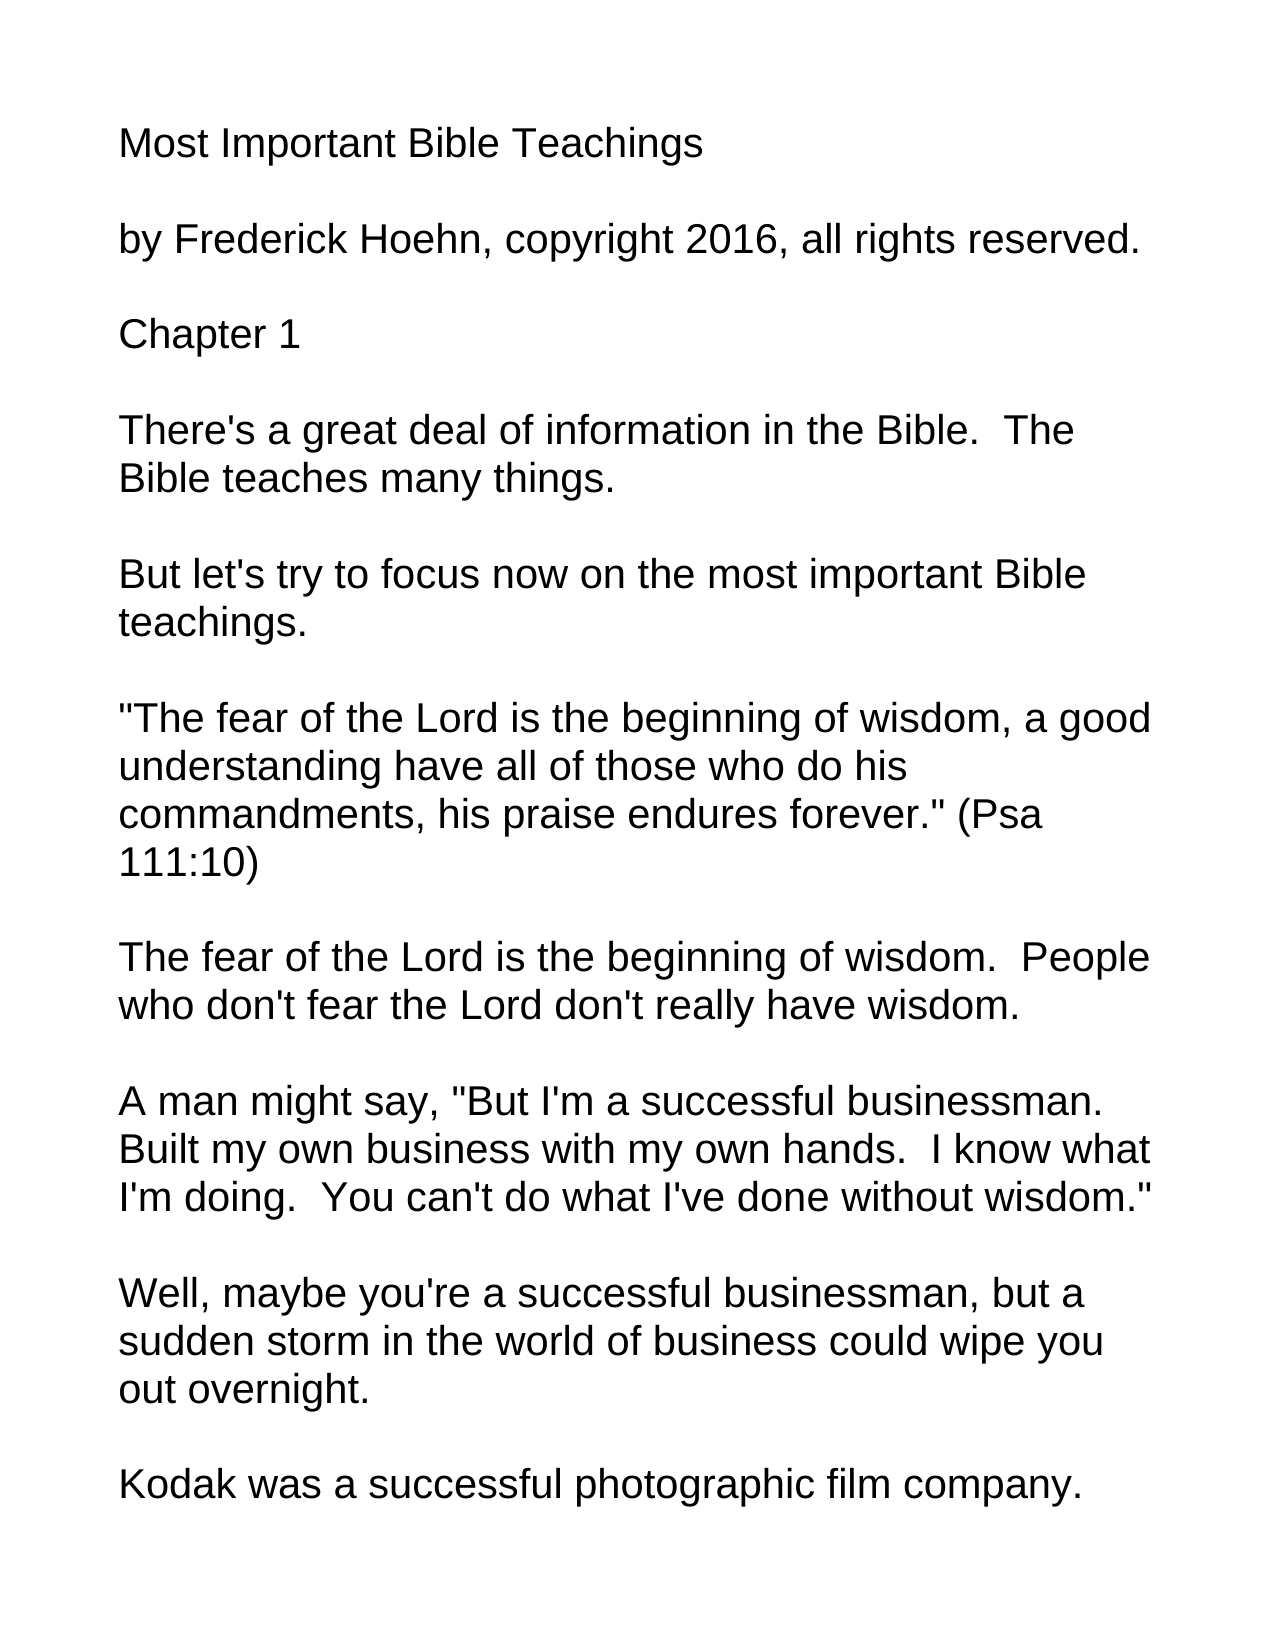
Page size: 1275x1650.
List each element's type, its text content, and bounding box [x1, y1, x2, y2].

text Most Important Bible Teachings [118, 118, 1157, 166]
text "The fear of the Lord is the beginning of wisdom, a good understanding have all of those who do his commandments, his praise endures forever." (Psa 111:10) [118, 693, 1157, 885]
text Chapter 1 [118, 310, 1157, 358]
text Well, maybe you're a successful businessman, but a sudden storm in the world of business could wipe you out overnight. [118, 1268, 1157, 1412]
text The fear of the Lord is the beginning of wisdom. People who don't fear the Lord don't really have wisdom. [118, 933, 1157, 1028]
text Kodak was a successful photographic film company. [118, 1460, 1157, 1508]
text There's a great deal of information in the Bible. The Bible teaches many things. [118, 406, 1157, 501]
text A man might say, "But I'm a successful businessman. Built my own business with my own hands. I know what I'm doing. You can't do what I've done without wisdom." [118, 1076, 1157, 1220]
text by Frederick Hoehn, copyright 2016, all rights reserved. [118, 214, 1157, 262]
text But let's try to focus now on the most important Bible teachings. [118, 549, 1157, 645]
